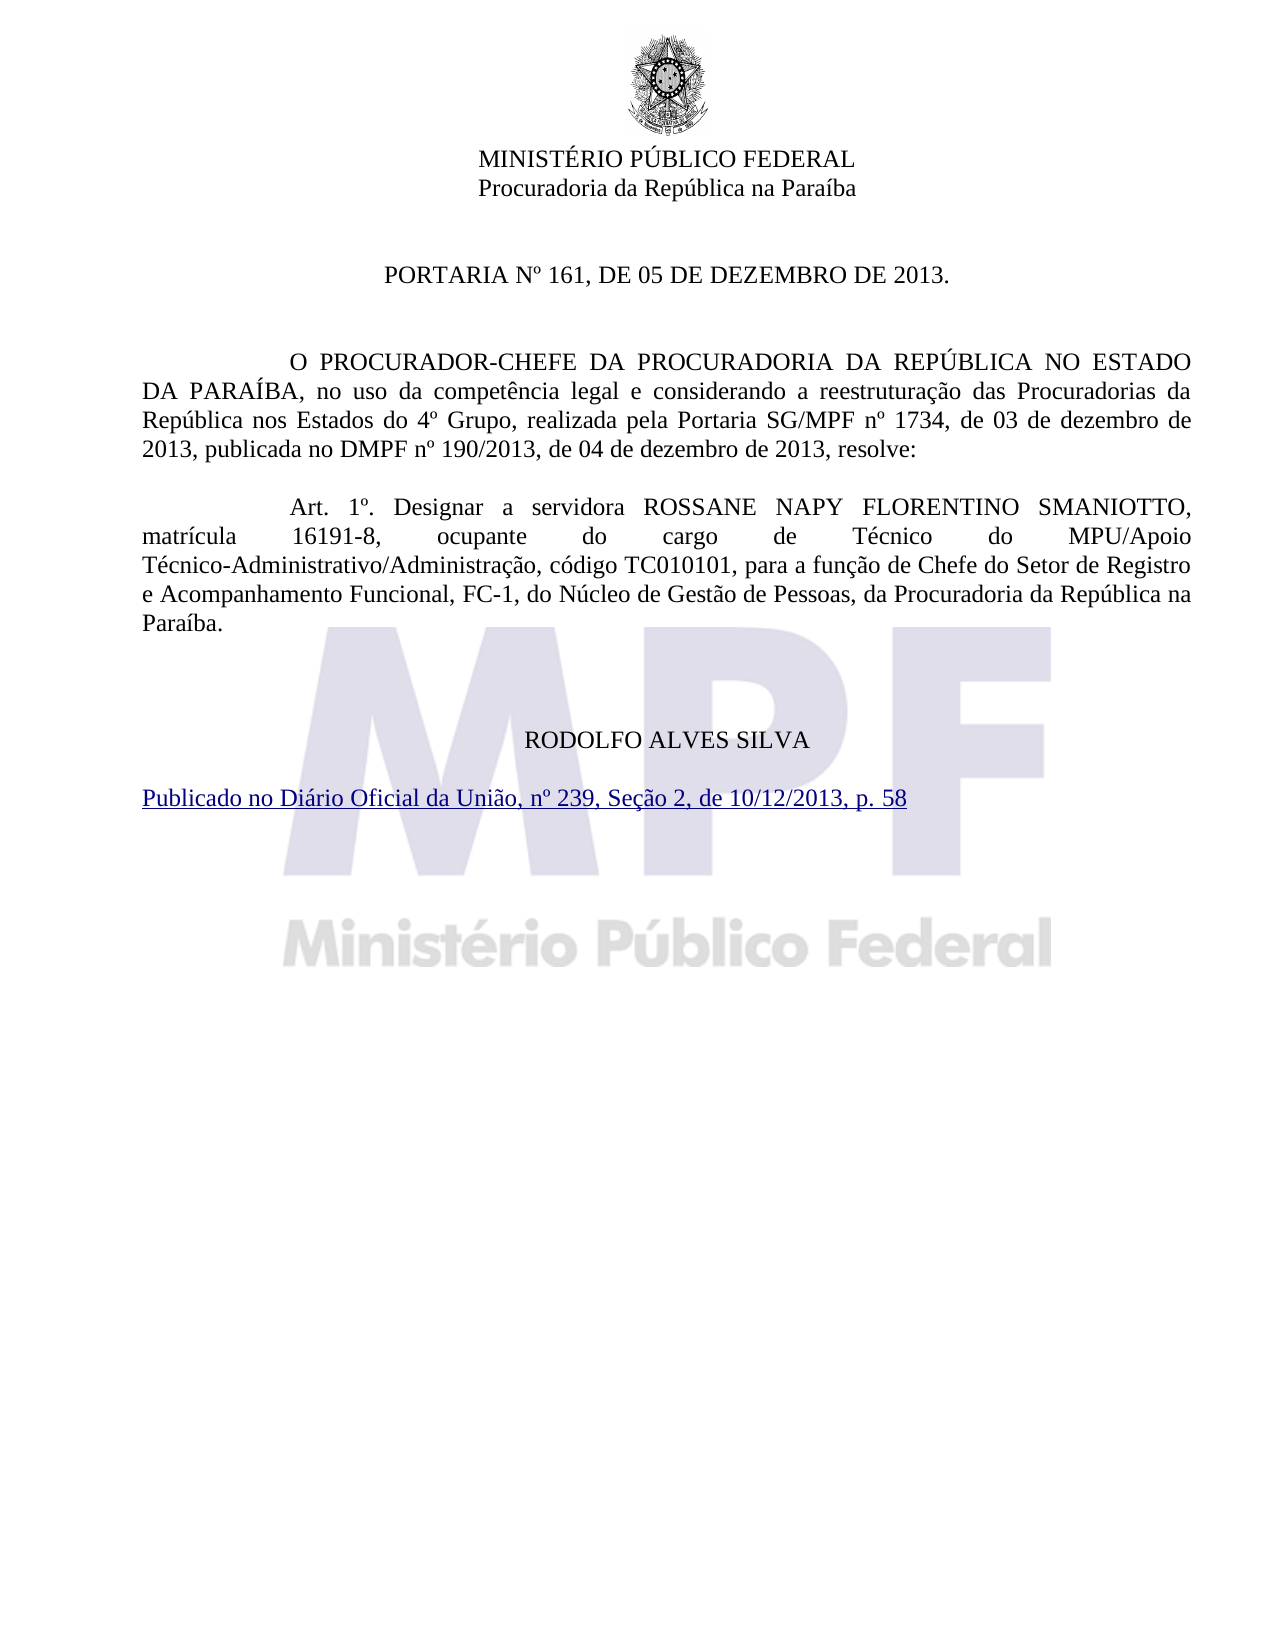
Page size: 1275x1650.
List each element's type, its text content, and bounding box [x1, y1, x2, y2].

text Art. 1º. Designar a servidora ROSSANE NAPY FLORENTINO SMANIOTTO, matrícula 16191-8, ocupante do cargo de Técnico do MPU/Apoio Técnico-Administrativo/Administração, código TC010101, para a função de Chefe do Setor de Registro e Acompanhamento Funcional, FC-1, do Núcleo de Gestão de Pessoas, da Procuradoria da República na Paraíba. [142, 492, 1192, 637]
text RODOLFO ALVES SILVA [142, 724, 1192, 753]
text PORTARIA Nº 161, DE 05 DE DEZEMBRO DE 2013. [142, 259, 1192, 288]
picture [283, 753, 1051, 783]
text Publicado no Diário Oficial da União, nº 239, Seção 2, de 10/12/2013, p. 58 [142, 783, 1192, 812]
text Procuradoria da República na Paraíba [142, 173, 1192, 202]
picture [283, 637, 1051, 724]
picture [283, 812, 1051, 967]
text MINISTÉRIO PÚBLICO FEDERAL [142, 144, 1192, 173]
text O PROCURADOR-CHEFE DA PROCURADORIA DA REPÚBLICA NO ESTADO DA PARAÍBA, no uso da competência legal e considerando a reestruturação das Procuradorias da República nos Estados do 4º Grupo, realizada pela Portaria SG/MPF nº 1734, de 03 de dezembro de 2013, publicada no DMPF nº 190/2013, de 04 de dezembro de 2013, resolve: [142, 347, 1192, 463]
picture [625, 28, 709, 136]
